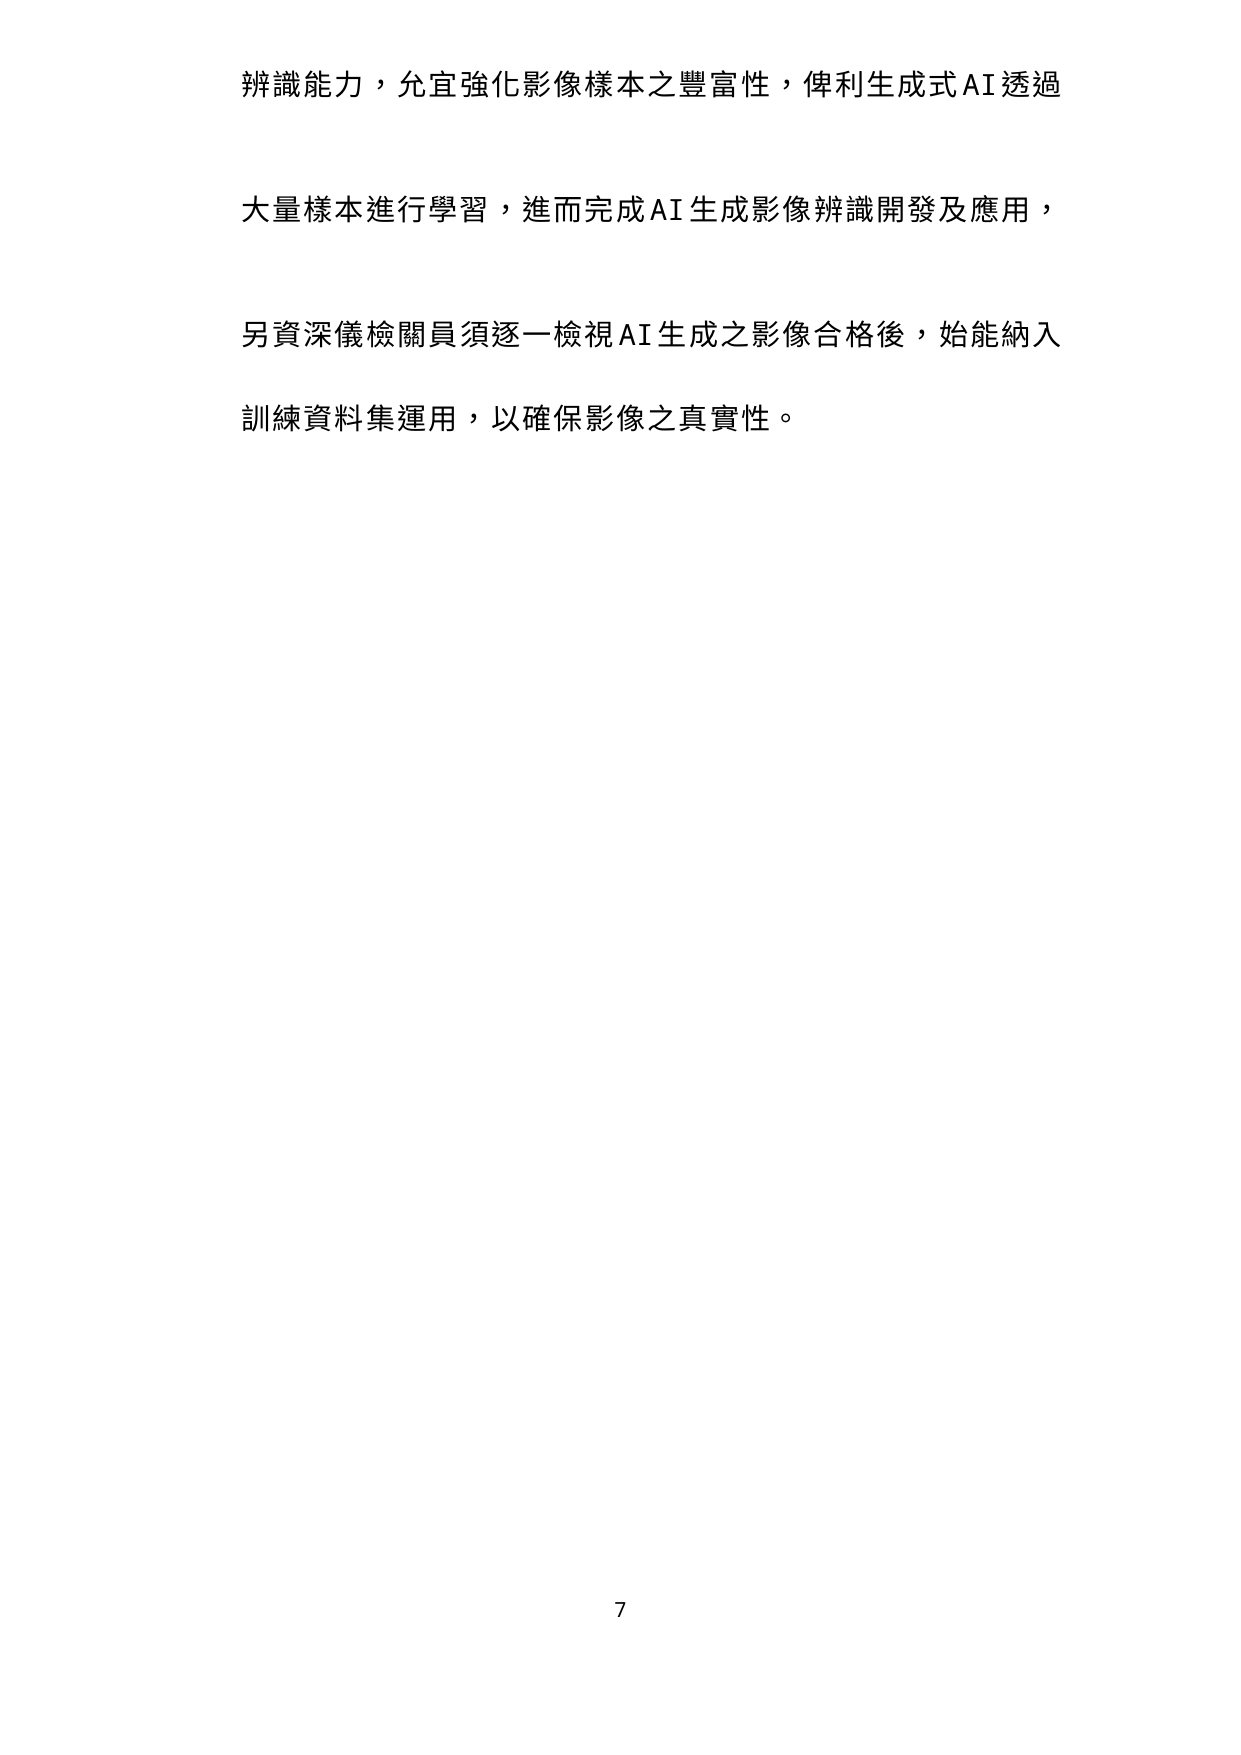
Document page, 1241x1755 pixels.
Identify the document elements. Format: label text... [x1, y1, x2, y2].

text 辨識能力，允宜強化影像樣本之豐富性，俾利生成式AI透過大量樣本進行學習，進而完成AI生成影像辨識開發及應用，另資深儀檢關員須逐一檢視AI生成之影像合格後，始能納入訓練資料集運用，以確保影像之真實性。 [236, 0, 1063, 437]
